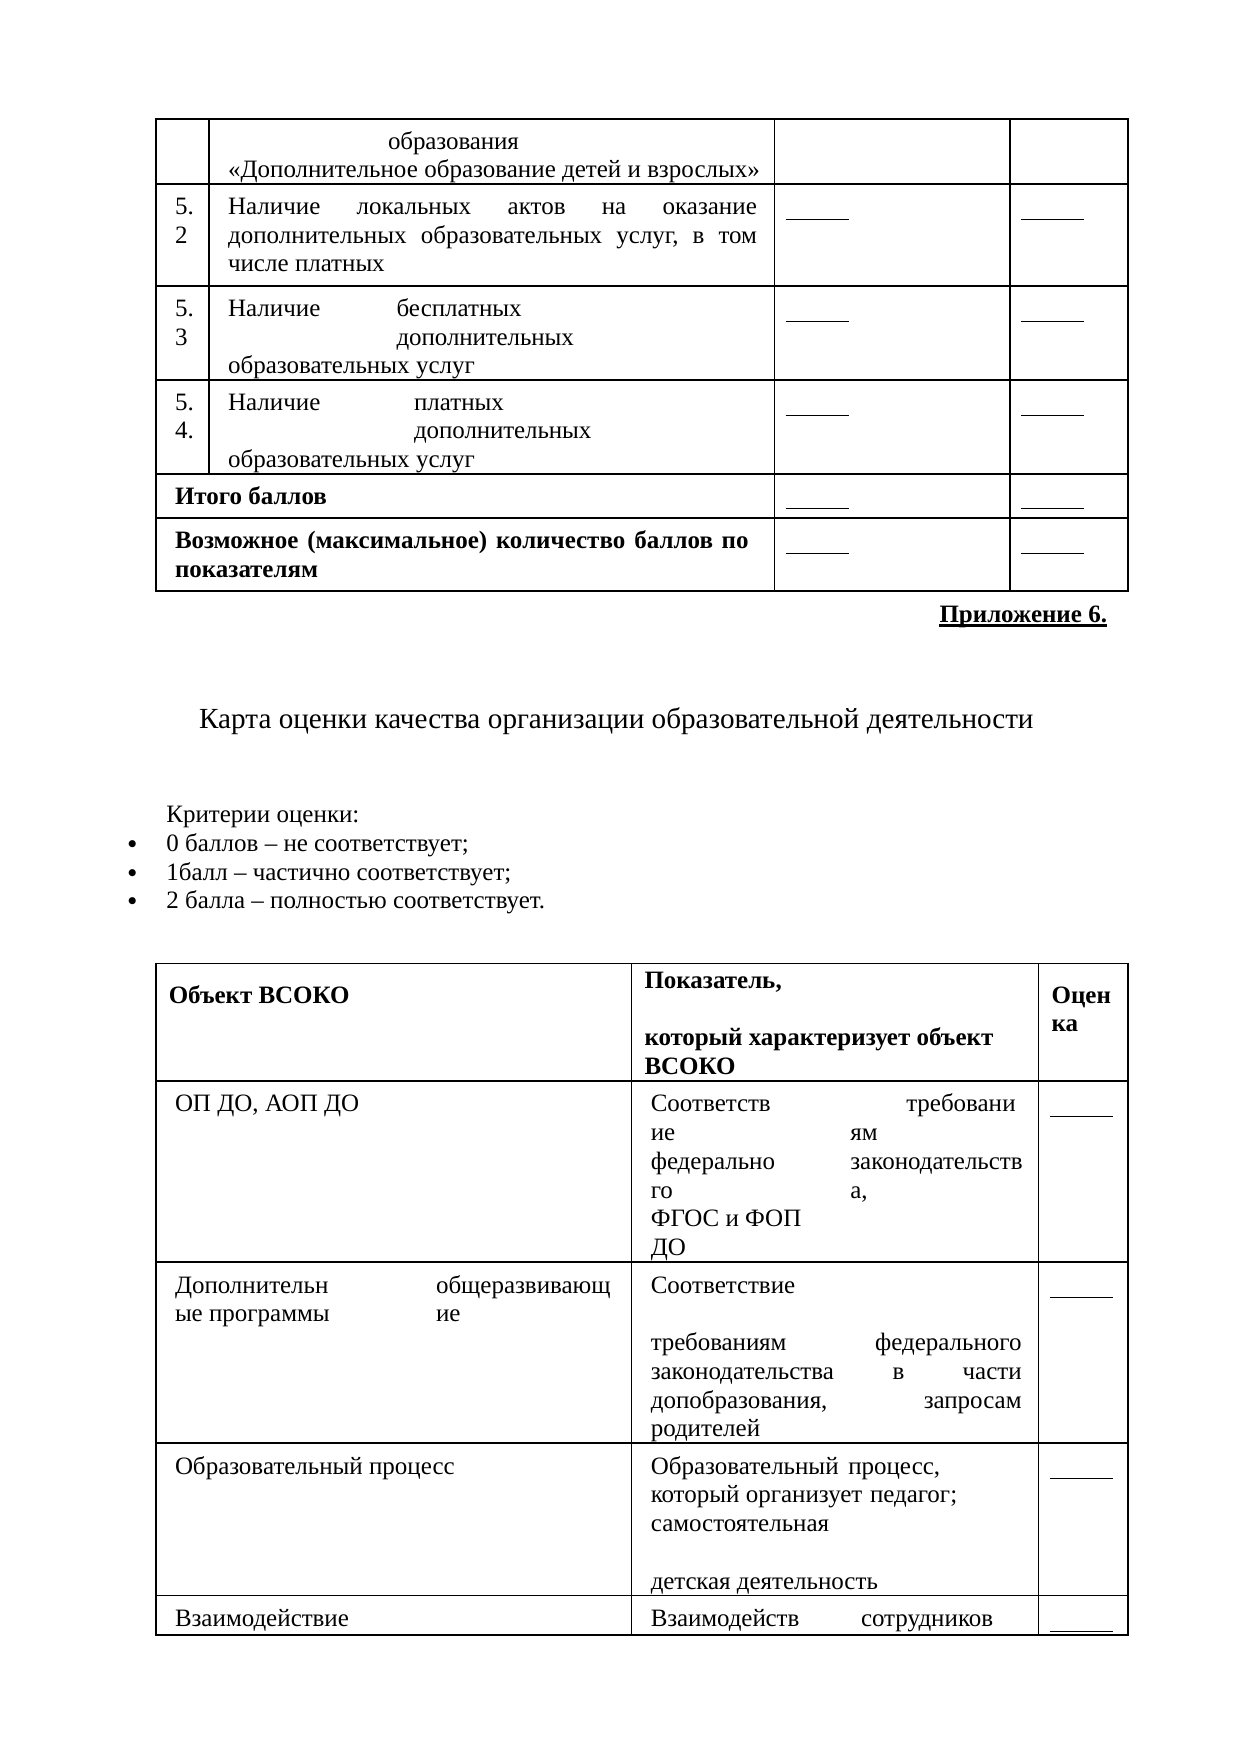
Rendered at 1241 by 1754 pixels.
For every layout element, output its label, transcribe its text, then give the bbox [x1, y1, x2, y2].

table_cell [1039, 1082, 1127, 1261]
table_cell Образовательный процесс, который организует педагог; самостоятельная детская деятельность [632, 1444, 1038, 1594]
table_cell [775, 475, 1009, 517]
table_cell сотрудников [835, 1596, 1038, 1634]
list 0 баллов – не соответствует; [129, 828, 1122, 857]
table_cell Соответствие федерального ФГОС и ФОП ДО [632, 1082, 835, 1261]
table_cell [1011, 287, 1127, 379]
table_cell Возможное (максимальное) количество баллов по показателям [157, 519, 774, 590]
table_cell [1011, 519, 1127, 590]
table_cell общеразвивающие [385, 1263, 631, 1442]
table_cell Образовательный процесс [157, 1444, 631, 1594]
table_cell Взаимодействие [157, 1596, 631, 1634]
table_cell [1039, 1444, 1127, 1594]
table_cell [775, 287, 1009, 379]
table_cell [1011, 475, 1127, 517]
table_cell Наличие локальных актов на оказание дополнительных образовательных услуг, в том числе платных [210, 185, 774, 285]
table_cell [1011, 185, 1127, 285]
table_cell [157, 120, 208, 183]
table_cell [775, 185, 1009, 285]
list 1балл – частично соответствует; [129, 857, 1122, 885]
list 2 балла – полностью соответствует. [129, 885, 1122, 914]
table_cell [775, 381, 1009, 473]
table_cell ОП ДО, АОП ДО [157, 1082, 631, 1261]
table_cell Наличие платных дополнительных образовательных услуг [210, 381, 774, 473]
table_cell 5.2 [157, 185, 208, 285]
table_cell 5.3 [157, 287, 208, 379]
table_cell [1011, 120, 1127, 183]
table_cell Взаимодейств [632, 1596, 835, 1634]
table_header Оценка [1039, 964, 1127, 1080]
table_cell Итого баллов [157, 475, 774, 517]
text Критерии оценки: [166, 799, 1122, 828]
table_cell [1039, 1596, 1127, 1634]
table_cell требованиям законодательства, [835, 1082, 1038, 1261]
table_header Показатель, который характеризует объект ВСОКО [632, 964, 1038, 1080]
table_cell [775, 120, 1009, 183]
table_cell образования «Дополнительное образование детей и взрослых» [210, 120, 774, 183]
table_cell [1011, 381, 1127, 473]
table_cell Соответствие требованиям федерального законодательства в части допобразования, запросам родителей [632, 1263, 1038, 1442]
table_cell Дополнительные программы [157, 1263, 385, 1442]
table_header Объект ВСОКО [157, 964, 631, 1080]
text Приложение 6. [118, 599, 1107, 628]
table_cell Наличие бесплатных дополнительных образовательных услуг [210, 287, 774, 379]
subtitle Карта оценки качества организации образовательной деятельности [199, 701, 1122, 734]
table_cell 5.4. [157, 381, 208, 473]
table_cell [1039, 1263, 1127, 1442]
table_cell [775, 519, 1009, 590]
